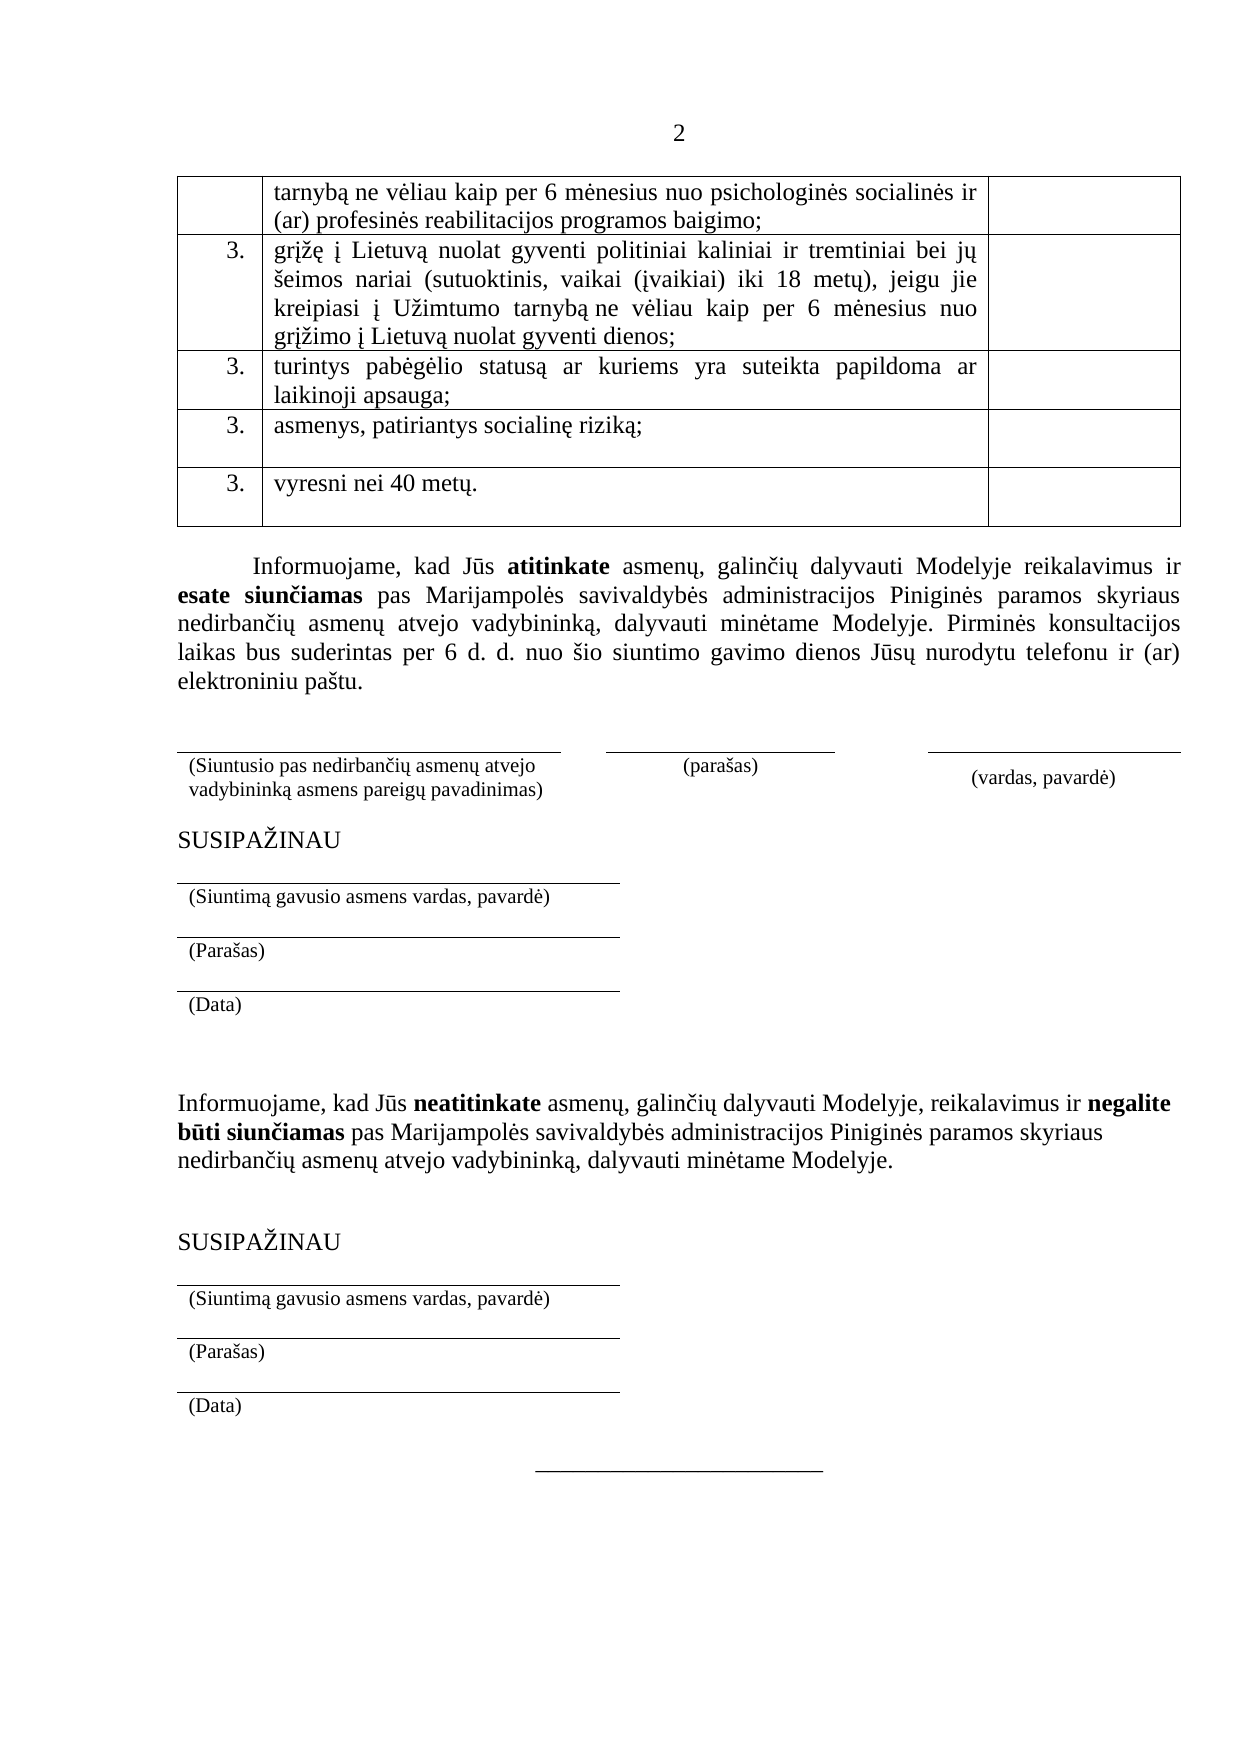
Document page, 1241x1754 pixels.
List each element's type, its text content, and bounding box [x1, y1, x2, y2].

table_header [797, 695, 928, 752]
table_cell (vardas, pavardė) [960, 753, 1181, 801]
table_cell [177, 908, 620, 937]
text (Data) [177, 1393, 1181, 1417]
table_cell [177, 1364, 620, 1392]
table_cell grįžę į Lietuvą nuolat gyventi politiniai kaliniai ir tremtiniai bei jų šeimos nariai (sutuoktinis, vaikai (įvaikiai) iki 18 metų), jeigu jie kreipiasi į Užimtumo tarnybą ne vėliau kaip per 6 mėnesius nuo grįžimo į Lietuvą nuolat gyventi dienos; [263, 235, 988, 350]
table_header [177, 695, 561, 752]
table_cell (Siuntimą gavusio asmens vardas, pavardė) [177, 884, 620, 908]
table_cell [989, 235, 1180, 350]
table_cell (parašas) [606, 753, 835, 801]
table_cell 3.7. [178, 351, 262, 409]
table_header [177, 1256, 620, 1284]
table_cell tarnybą ne vėliau kaip per 6 mėnesius nuo psichologinės socialinės ir (ar) profesinės reabilitacijos programos baigimo; [263, 177, 988, 234]
text Informuojame, kad Jūs neatitinkate asmenų, galinčių dalyvauti Modelyje, reikalavimus ir negalite būti siunčiamas pas Marijampolės savivaldybės administracijos Piniginės paramos skyriaus nedirbančių asmenų atvejo vadybininką, dalyvauti minėtame Modelyje. [177, 1088, 1181, 1174]
table_cell [561, 752, 606, 801]
table_cell 3.5. [178, 177, 262, 234]
table_cell (Siuntimą gavusio asmens vardas, pavardė) [177, 1286, 620, 1309]
text (Data) [177, 992, 1181, 1016]
text SUSIPAŽINAU [177, 1227, 1181, 1256]
table_cell [989, 177, 1180, 234]
table_header [928, 695, 1181, 752]
table_cell 3.9. [178, 468, 262, 526]
table_cell vyresni nei 40 metų. [263, 468, 988, 526]
table_cell turintys pabėgėlio statusą ar kuriems yra suteikta papildoma ar laikinoji apsauga; [263, 351, 988, 409]
table_header [177, 854, 620, 883]
table_cell [989, 468, 1180, 526]
table_header [561, 695, 620, 752]
text SUSIPAŽINAU [177, 825, 1181, 854]
table_cell [177, 962, 620, 991]
table_cell [835, 752, 960, 801]
text _______________________ [177, 1446, 1181, 1475]
table_header [620, 695, 797, 752]
table_cell asmenys, patiriantys socialinę riziką; [263, 410, 988, 467]
table_cell 3.8. [178, 410, 262, 467]
table_cell (Parašas) [177, 1339, 620, 1363]
table_cell (Parašas) [177, 938, 620, 962]
table_cell [989, 410, 1180, 467]
table_cell (Siuntusio pas nedirbančių asmenų atvejo vadybininką asmens pareigų pavadinimas) [177, 753, 561, 801]
table_cell [177, 1310, 620, 1338]
text Informuojame, kad Jūs atitinkate asmenų, galinčių dalyvauti Modelyje reikalavimus ir esate siunčiamas pas Marijampolės savivaldybės administracijos Piniginės paramos skyriaus nedirbančių asmenų atvejo vadybininką, dalyvauti minėtame Modelyje. Pirminės konsultacijos laikas bus suderintas per 6 d. d. nuo šio siuntimo gavimo dienos Jūsų nurodytu telefonu ir (ar) elektroniniu paštu. [177, 551, 1181, 695]
table_cell [989, 351, 1180, 409]
table_cell 3.6. [178, 235, 262, 350]
